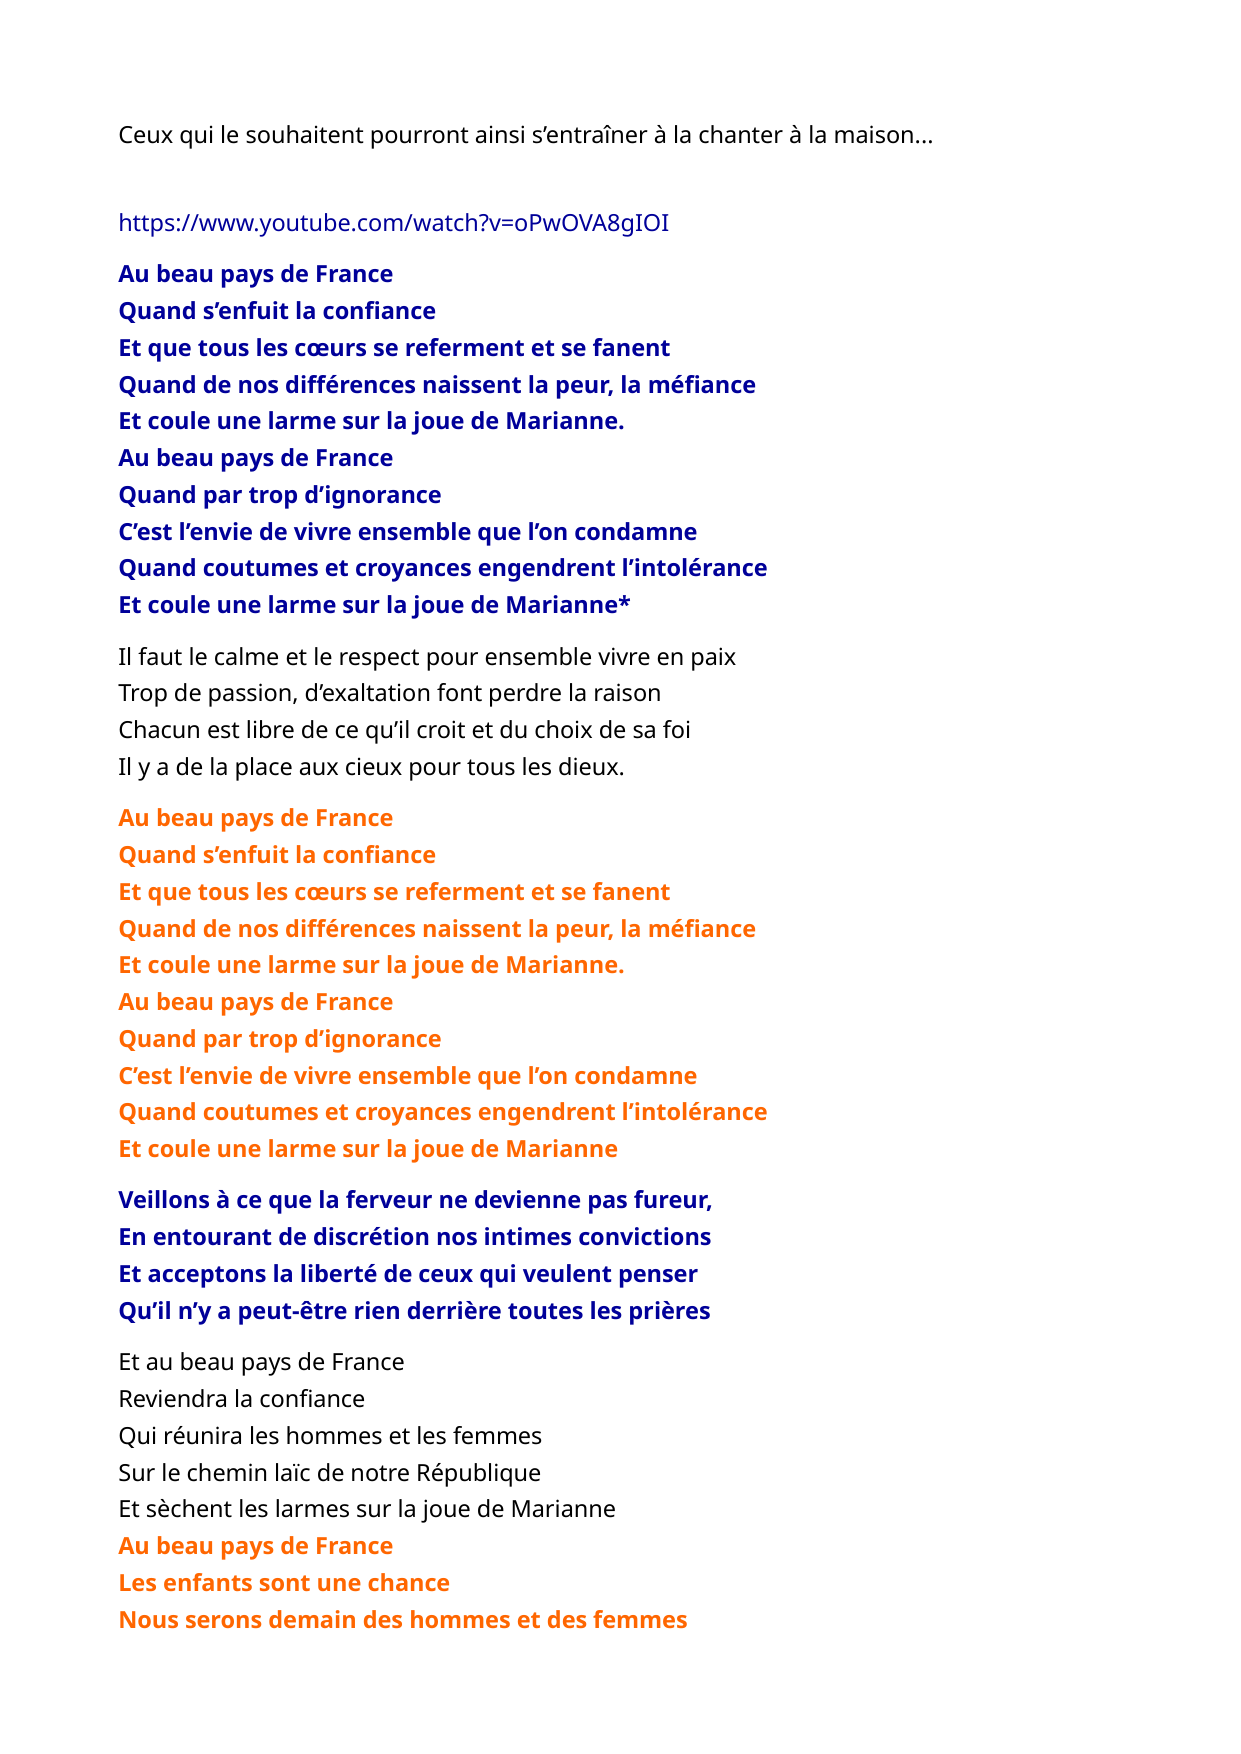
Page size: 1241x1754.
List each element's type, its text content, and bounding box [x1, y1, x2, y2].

text https://www.youtube.com/watch?v=oPwOVA8gIOI [118, 206, 1122, 238]
text Il faut le calme et le respect pour ensemble vivre en paix Trop de passion, d’exaltation font perdre la raison Chacun est libre de ce qu’il croit et du choix de sa foi Il y a de la place aux cieux pour tous les dieux. [118, 640, 1122, 782]
text Et au beau pays de France Reviendra la confiance Qui réunira les hommes et les femmes Sur le chemin laïc de notre République Et sèchent les larmes sur la joue de Marianne Au beau pays de France Les enfants sont une chance Nous serons demain des hommes et des femmes [118, 1346, 1122, 1635]
text Au beau pays de France Quand s’enfuit la confiance Et que tous les cœurs se referment et se fanent Quand de nos différences naissent la peur, la méfiance Et coule une larme sur la joue de Marianne. Au beau pays de France Quand par trop d’ignorance C’est l’envie de vivre ensemble que l’on condamne Quand coutumes et croyances engendrent l’intolérance Et coule une larme sur la joue de Marianne [118, 802, 1122, 1164]
text Veillons à ce que la ferveur ne devienne pas fureur, En entourant de discrétion nos intimes convictions Et acceptons la liberté de ceux qui veulent penser Qu’il n’y a peut-être rien derrière toutes les prières [118, 1184, 1122, 1326]
text Au beau pays de France Quand s’enfuit la confiance Et que tous les cœurs se referment et se fanent Quand de nos différences naissent la peur, la méfiance Et coule une larme sur la joue de Marianne. Au beau pays de France Quand par trop d’ignorance C’est l’envie de vivre ensemble que l’on condamne Quand coutumes et croyances engendrent l’intolérance Et coule une larme sur la joue de Marianne* [118, 258, 1122, 621]
text Ceux qui le souhaitent pourront ainsi s’entraîner à la chanter à la maison... [118, 118, 1122, 187]
